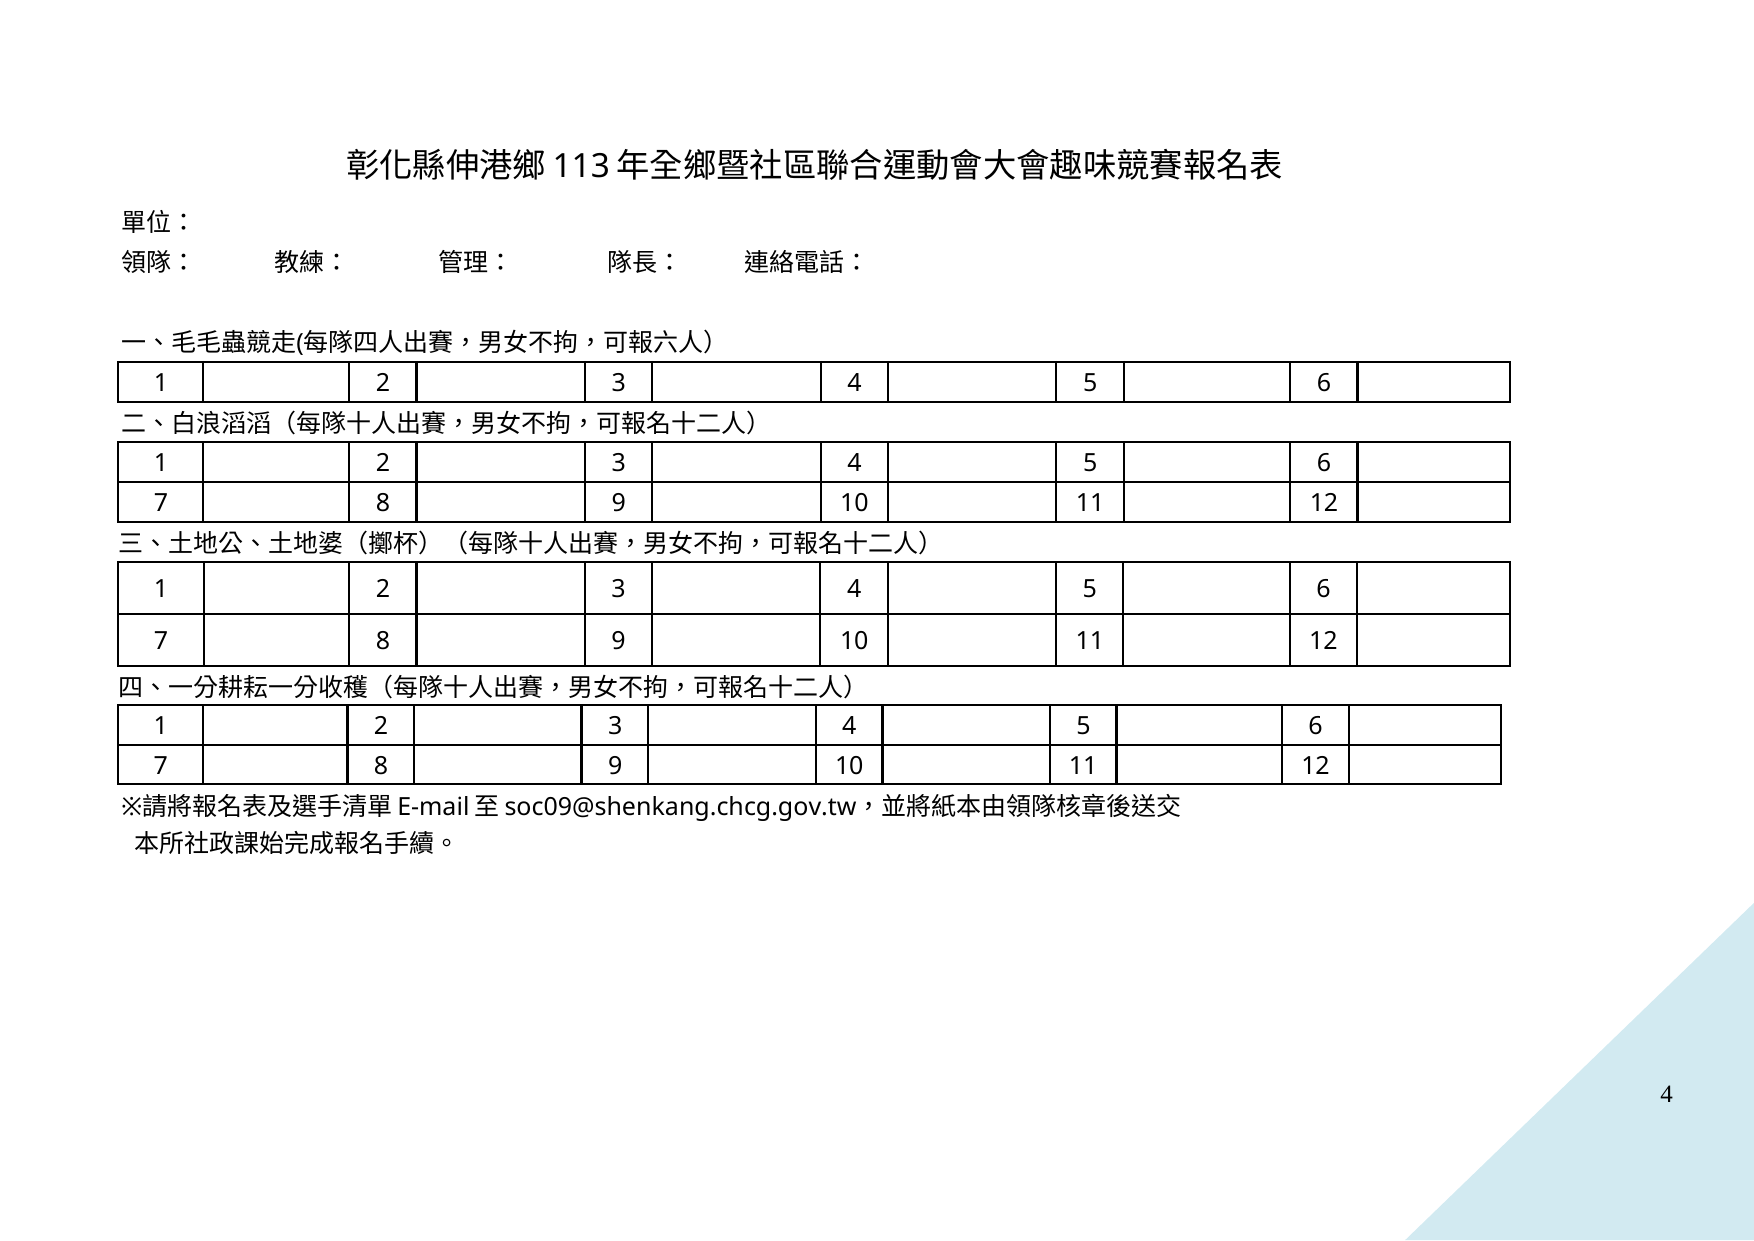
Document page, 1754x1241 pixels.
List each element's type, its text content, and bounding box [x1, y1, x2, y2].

table_cell [204, 483, 348, 521]
table_cell [649, 746, 815, 783]
table_cell [1056, 281, 1124, 321]
table_cell [1124, 615, 1289, 664]
table_cell [1159, 823, 1501, 860]
text 三、土地公、土地婆（擲杯）（每隊十人出賽，男女不拘，可報名十二人） [118, 523, 1636, 561]
table_cell [585, 200, 652, 241]
table_cell [1109, 823, 1116, 860]
table_cell [118, 281, 221, 321]
table_cell 6 [1291, 363, 1356, 401]
table_cell [204, 746, 346, 783]
table_cell [1124, 321, 1290, 361]
table_header 3 [583, 706, 647, 744]
table_cell [1290, 281, 1357, 321]
table_cell 8 [350, 483, 415, 521]
table_cell 單位： [118, 200, 221, 241]
table_cell [1124, 200, 1290, 241]
table_cell 4 [822, 443, 887, 481]
table_cell [1359, 363, 1509, 401]
table_header [653, 563, 819, 613]
table_header 2 [350, 563, 415, 613]
table_header [1124, 563, 1289, 613]
table_cell [1056, 200, 1124, 241]
table_cell [1290, 321, 1357, 361]
table_cell [821, 200, 888, 241]
table_cell [1270, 785, 1501, 823]
table_cell 10 [822, 483, 887, 521]
table_header 3 [586, 563, 651, 613]
table_cell [204, 443, 348, 481]
table_cell [1358, 615, 1509, 664]
table_header [418, 563, 584, 613]
table_header 4 [817, 706, 881, 744]
table_cell [1134, 823, 1142, 860]
table_cell [1358, 321, 1510, 361]
table_cell 二、白浪滔滔（每隊十人出賽，男女不拘，可報名十二人） [118, 403, 1124, 441]
table_cell [889, 363, 1055, 401]
table_header 2 [349, 706, 413, 744]
table_cell [884, 746, 1049, 783]
table_cell [1125, 483, 1289, 521]
table_cell 1 [119, 363, 202, 401]
table_header [1118, 706, 1281, 744]
table_cell [888, 281, 1056, 321]
table_cell [1125, 363, 1289, 401]
table_cell [1150, 823, 1158, 860]
table_cell [1358, 281, 1510, 321]
table_header 5 [1051, 706, 1115, 744]
table_header 5 [1057, 563, 1122, 613]
table_cell [821, 281, 888, 321]
table_cell [204, 363, 348, 401]
table_cell 12 [1291, 483, 1356, 521]
table_cell 5 [1057, 443, 1123, 481]
table_header [205, 563, 348, 613]
table_cell 9 [583, 746, 647, 783]
table_header [649, 706, 815, 744]
table_cell [889, 483, 1055, 521]
table_cell [1350, 746, 1500, 783]
table_cell 10 [817, 746, 881, 783]
table_cell 1 [119, 443, 202, 481]
table_cell 11 [1051, 746, 1115, 783]
table_cell [1118, 746, 1281, 783]
table_cell [1116, 823, 1126, 860]
table_cell [1142, 823, 1150, 860]
table_cell 領隊： 教練： 管理： 隊長： 連絡電話： [118, 241, 1510, 281]
table_cell [1124, 281, 1290, 321]
table_header [889, 563, 1055, 613]
table_cell [653, 443, 820, 481]
table_cell 3 [586, 443, 651, 481]
table_cell 12 [1283, 746, 1348, 783]
table_cell 7 [119, 615, 203, 664]
table_cell 2 [350, 363, 415, 401]
table_cell [889, 615, 1055, 664]
table_cell 8 [349, 746, 413, 783]
table_header [1350, 706, 1500, 744]
table_cell 3 [586, 363, 651, 401]
table_header [1358, 563, 1509, 613]
table_cell 4 [822, 363, 887, 401]
table_cell 7 [119, 746, 202, 783]
table_cell 11 [1057, 483, 1123, 521]
table_cell [418, 483, 584, 521]
table_cell [889, 443, 1055, 481]
table_cell [1124, 403, 1290, 441]
table_cell [1126, 823, 1134, 860]
table_cell [652, 200, 821, 241]
table_cell [415, 746, 580, 783]
table_cell [652, 281, 821, 321]
table_cell [888, 200, 1056, 241]
table_cell 11 [1057, 615, 1122, 664]
table_cell 12 [1291, 615, 1356, 664]
table_header [204, 706, 346, 744]
table_cell [1290, 200, 1357, 241]
table_cell [1358, 403, 1510, 441]
table_header 6 [1291, 563, 1356, 613]
table_cell 9 [586, 483, 651, 521]
table_cell [585, 281, 652, 321]
table_cell [418, 615, 584, 664]
table_header 4 [821, 563, 887, 613]
table_cell ※請將報名表及選手清單E-mail至soc09@shenkang.chcg.gov.tw，並將紙本由領隊核章後送交 [118, 785, 1270, 823]
table_cell [349, 281, 416, 321]
table_header 6 [1283, 706, 1348, 744]
table_cell 7 [119, 483, 202, 521]
table_cell [653, 363, 820, 401]
table_cell [1358, 200, 1510, 241]
table_cell [221, 281, 349, 321]
table_header 1 [119, 706, 202, 744]
table_cell 6 [1291, 443, 1356, 481]
table_header 彰化縣伸港鄉113年全鄉暨社區聯合運動會大會趣味競賽報名表 [118, 125, 1510, 200]
table_cell 2 [350, 443, 415, 481]
table_cell [416, 281, 585, 321]
table_cell 8 [350, 615, 415, 664]
table_header [415, 706, 580, 744]
table_cell 10 [821, 615, 887, 664]
table_cell 一、毛毛蟲競走(每隊四人出賽，男女不拘，可報六人） [118, 321, 1124, 361]
table_cell 9 [586, 615, 651, 664]
table_cell [221, 200, 585, 241]
table_cell 5 [1057, 363, 1123, 401]
table_cell [1359, 443, 1509, 481]
table_cell [418, 443, 584, 481]
text 四、一分耕耘一分收穫（每隊十人出賽，男女不拘，可報名十二人） [118, 667, 1636, 704]
table_header 1 [119, 563, 203, 613]
table_cell [205, 615, 348, 664]
table_cell [1125, 443, 1289, 481]
table_cell [418, 363, 584, 401]
table_cell [653, 483, 820, 521]
table_cell [1359, 483, 1509, 521]
table_cell [653, 615, 819, 664]
table_cell 本所社政課始完成報名手續。 [118, 823, 1109, 860]
table_cell [1290, 403, 1357, 441]
table_header [884, 706, 1049, 744]
